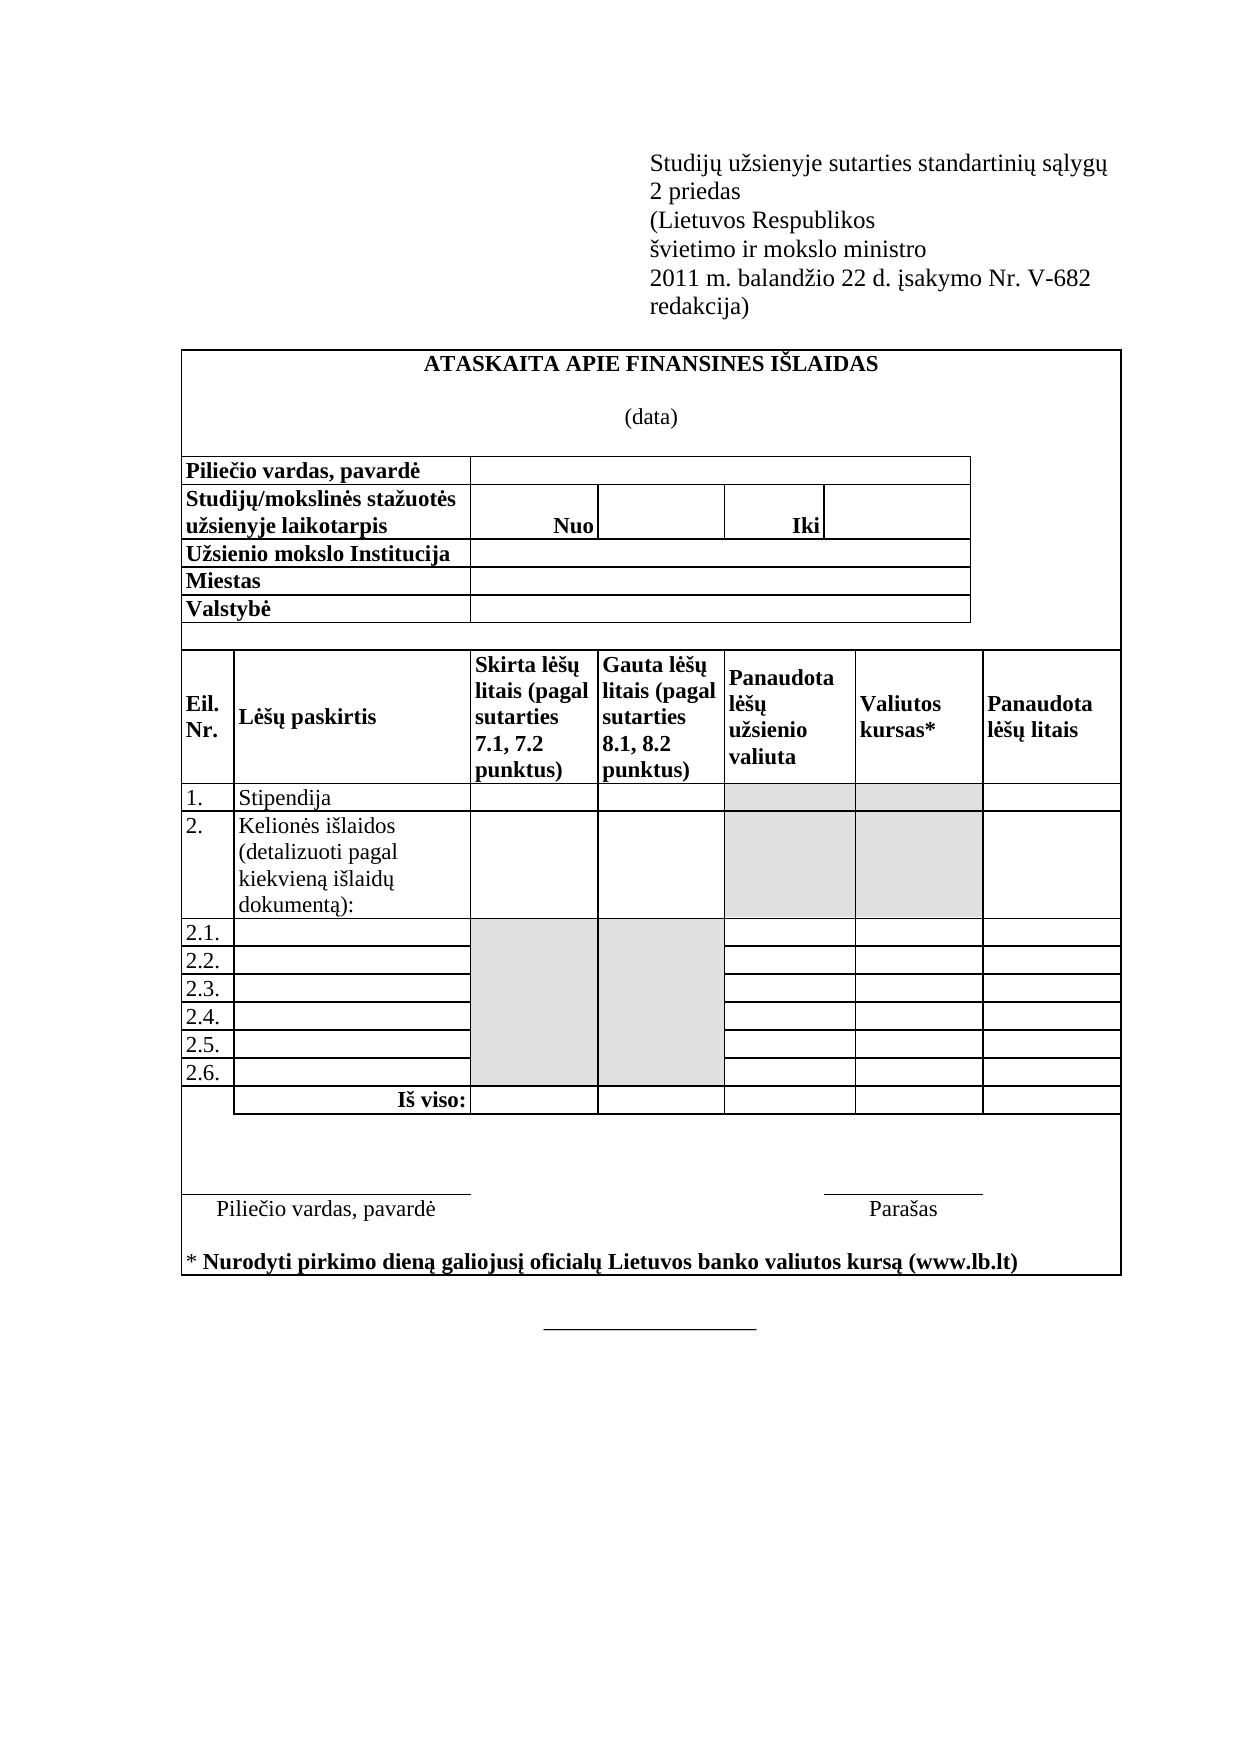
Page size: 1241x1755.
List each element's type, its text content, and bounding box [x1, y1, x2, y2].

table_cell [984, 947, 1120, 973]
table_cell [983, 1141, 987, 1167]
table_cell [725, 1059, 855, 1085]
text švietimo ir mokslo ministro [649, 234, 1122, 263]
table_cell [984, 784, 1120, 810]
table_cell [725, 919, 855, 945]
table_cell [466, 975, 470, 1001]
table_cell [979, 1167, 983, 1193]
table_cell [984, 919, 1120, 945]
table_cell [182, 1221, 186, 1248]
table_cell [182, 623, 186, 649]
table_cell [856, 1087, 982, 1113]
table_cell [724, 1167, 728, 1193]
table_cell [971, 456, 1120, 622]
table_cell [856, 812, 982, 917]
table_cell [466, 919, 470, 945]
table_cell [856, 1059, 982, 1085]
table_cell [966, 457, 970, 484]
table_cell 2.6. [182, 1059, 186, 1085]
table_cell [471, 1167, 475, 1193]
table_cell [182, 1087, 186, 1113]
table_cell [984, 1003, 1120, 1029]
table_cell [979, 1115, 983, 1141]
table_cell [594, 1167, 598, 1193]
table_cell [466, 1115, 471, 1141]
table_cell [725, 975, 855, 1001]
table_cell [820, 1167, 824, 1193]
table_cell [984, 975, 1120, 1001]
table_cell [725, 1031, 855, 1057]
table_cell [471, 457, 475, 484]
table_cell [599, 945, 724, 973]
table_cell [599, 1087, 724, 1113]
table_cell [471, 540, 475, 566]
table_cell [856, 919, 982, 945]
text 2011 m. balandžio 22 d. įsakymo Nr. V-682 redakcija) [649, 263, 1122, 320]
table_cell [856, 1031, 982, 1057]
table_cell [966, 596, 970, 622]
table_cell [856, 947, 982, 973]
table_cell [599, 812, 724, 917]
table_cell [984, 1031, 1120, 1057]
table_cell [599, 973, 724, 1001]
text 2 priedas [649, 176, 1122, 205]
table_cell [725, 1087, 855, 1113]
table_cell [856, 1003, 982, 1029]
table_cell [724, 1194, 824, 1221]
table_cell [856, 975, 982, 1001]
table_cell [466, 1167, 471, 1193]
table_cell [471, 1141, 475, 1167]
table_cell [230, 1141, 234, 1167]
table_cell Panaudota lėšų litais [984, 651, 1120, 782]
table_cell 2. [182, 812, 233, 917]
table_cell [466, 1141, 471, 1167]
table_cell 2.1. [182, 919, 186, 945]
table_cell [984, 1087, 1120, 1113]
table_cell Eil. Nr. [182, 651, 233, 782]
table_cell [984, 812, 1120, 917]
table_cell [725, 812, 855, 917]
table_cell [471, 1001, 597, 1029]
table_cell 2.3. [182, 975, 186, 1001]
table_cell [471, 945, 597, 973]
table_cell [471, 784, 597, 810]
table_cell [599, 784, 724, 810]
table_cell [471, 1115, 475, 1141]
table_cell [471, 1029, 597, 1057]
table_cell [966, 568, 970, 594]
table_cell [471, 568, 475, 594]
table_cell [471, 812, 597, 917]
table_cell [598, 1167, 602, 1193]
table_cell Valiutos kursas* [856, 651, 982, 782]
table_cell Panaudota lėšų užsienio valiuta [725, 651, 855, 782]
table_cell [725, 784, 855, 810]
table_cell [466, 1059, 470, 1085]
table_cell [720, 1167, 724, 1193]
text Studijų užsienyje sutarties standartinių sąlygų [649, 148, 1122, 176]
table_cell [471, 1057, 597, 1085]
table_cell 1. [182, 784, 186, 810]
table_cell [471, 596, 475, 622]
table_cell [984, 1059, 1120, 1085]
table_cell [599, 1001, 724, 1029]
table_cell [725, 1003, 855, 1029]
table_cell [979, 1141, 983, 1167]
table_cell [856, 784, 982, 810]
table_cell [983, 1194, 1120, 1221]
table_cell [466, 947, 470, 973]
table_cell [598, 1194, 724, 1221]
table_cell [182, 1141, 186, 1167]
table_cell [234, 1115, 238, 1141]
table_cell [234, 1141, 238, 1167]
table_cell [966, 540, 970, 566]
table_cell [471, 973, 597, 1001]
table_cell [182, 1113, 234, 1141]
table_cell [466, 1003, 470, 1029]
table_cell [599, 1029, 724, 1057]
table_cell 2.4. [182, 1003, 186, 1029]
table_cell Lėšų paskirtis [235, 651, 470, 782]
table_cell [466, 1031, 470, 1057]
table_cell Nuo [471, 485, 597, 538]
table_cell [471, 1194, 598, 1221]
table_cell [983, 1167, 987, 1193]
table_cell [971, 622, 1120, 649]
table_cell [471, 919, 597, 945]
table_cell [182, 1167, 186, 1193]
text _________________ [177, 1304, 1122, 1333]
table_cell [599, 485, 724, 538]
table_cell [725, 947, 855, 973]
table_cell [599, 1057, 724, 1085]
table_cell 2.2. [182, 947, 186, 973]
text (Lietuvos Respublikos [649, 205, 1122, 234]
table_cell [599, 919, 724, 945]
table_cell Iki [725, 485, 823, 538]
table_cell [983, 1115, 987, 1141]
table_cell [825, 485, 970, 538]
table_cell [824, 1167, 828, 1193]
table_cell [471, 1087, 597, 1113]
table_cell 2.5. [182, 1031, 186, 1057]
